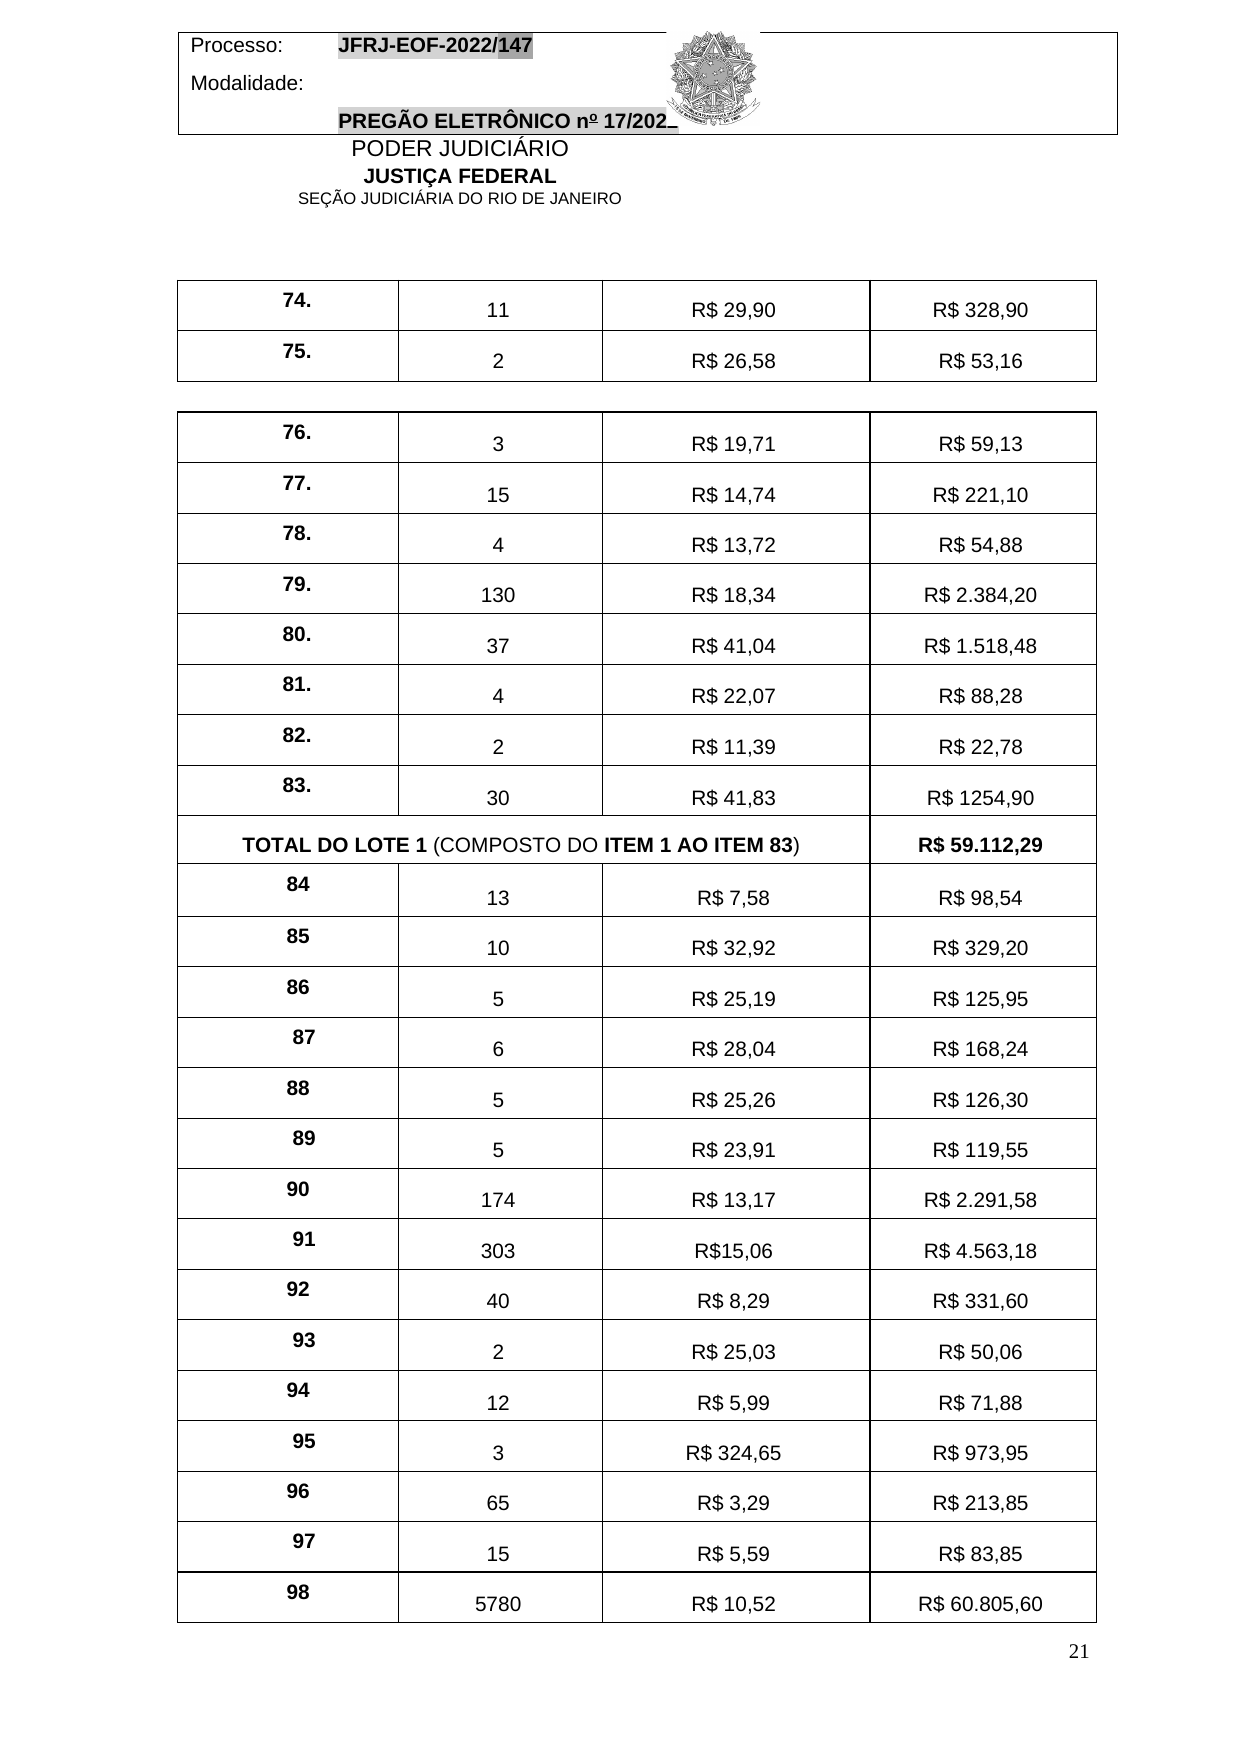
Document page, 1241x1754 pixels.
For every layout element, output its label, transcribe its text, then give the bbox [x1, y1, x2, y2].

table_cell 96 [178, 1472, 398, 1521]
table_cell R$ 54,88 [871, 514, 1096, 563]
table_cell R$ 25,19 [603, 967, 869, 1017]
table_cell R$ 28,04 [603, 1018, 869, 1067]
table_cell R$ 13,17 [603, 1169, 869, 1218]
table_cell R$ 71,88 [871, 1371, 1096, 1420]
table_cell R$ 25,03 [603, 1320, 869, 1370]
table_cell 303 [399, 1219, 602, 1269]
table_cell 98 [178, 1573, 398, 1622]
table_cell R$ 50,06 [871, 1320, 1096, 1370]
table_cell R$ 126,30 [871, 1068, 1096, 1118]
table_cell R$ 13,72 [603, 514, 869, 563]
table_cell 94 [178, 1371, 398, 1420]
table_cell R$ 973,95 [871, 1421, 1096, 1471]
table_cell 5 [399, 1119, 602, 1168]
table_cell 88 [178, 1068, 398, 1118]
table_cell 81. [178, 665, 398, 714]
table_cell 174 [399, 1169, 602, 1218]
table_cell 97 [178, 1522, 398, 1571]
table_cell 3 [399, 1421, 602, 1471]
table_cell 2 [399, 1320, 602, 1370]
table_cell R$ 221,10 [871, 463, 1096, 512]
table_cell R$ 98,54 [871, 864, 1096, 916]
table_cell 40 [399, 1270, 602, 1319]
table_cell 11 [399, 281, 602, 330]
table_cell 5 [399, 1068, 602, 1118]
table_cell 130 [399, 564, 602, 613]
table_cell R$ 22,07 [603, 665, 869, 714]
table_cell R$ 329,20 [871, 917, 1096, 966]
table_cell R$ 3,29 [603, 1472, 869, 1521]
table_cell 30 [399, 766, 602, 815]
table_cell R$ 11,39 [603, 715, 869, 764]
table_cell R$ 59.112,29 [871, 816, 1096, 863]
table_cell 4 [399, 514, 602, 563]
table_cell R$ 331,60 [871, 1270, 1096, 1319]
table_cell R$ 25,26 [603, 1068, 869, 1118]
table_cell R$ 168,24 [871, 1018, 1096, 1067]
table_cell 95 [178, 1421, 398, 1471]
table_cell 12 [399, 1371, 602, 1420]
table_cell 15 [399, 463, 602, 512]
table_header R$ 59,13 [871, 413, 1096, 462]
table_cell 5780 [399, 1573, 602, 1622]
table_cell 13 [399, 864, 602, 916]
table_cell 85 [178, 917, 398, 966]
table_cell R$ 26,58 [603, 331, 869, 381]
table_cell TOTAL DO LOTE 1 (COMPOSTO DO ITEM 1 AO ITEM 83) [178, 816, 869, 863]
table_cell R$ 41,04 [603, 614, 869, 663]
table_cell 74. [178, 281, 398, 330]
table_cell 92 [178, 1270, 398, 1319]
table_cell 83. [178, 766, 398, 815]
table_cell 77. [178, 463, 398, 512]
table_cell R$ 119,55 [871, 1119, 1096, 1168]
table_cell 79. [178, 564, 398, 613]
table_cell R$ 29,90 [603, 281, 869, 330]
table_cell 75. [178, 331, 398, 381]
table_cell R$ 8,29 [603, 1270, 869, 1319]
table_cell 91 [178, 1219, 398, 1269]
table_cell R$ 88,28 [871, 665, 1096, 714]
table_cell R$ 2.291,58 [871, 1169, 1096, 1218]
table_cell R$ 41,83 [603, 766, 869, 815]
table_cell 15 [399, 1522, 602, 1571]
table_cell R$ 14,74 [603, 463, 869, 512]
table_cell R$ 22,78 [871, 715, 1096, 764]
table_cell R$ 2.384,20 [871, 564, 1096, 613]
table_header 3 [399, 413, 602, 462]
table_cell R$ 213,85 [871, 1472, 1096, 1521]
table_header 76. [178, 413, 398, 462]
table_cell 78. [178, 514, 398, 563]
table_cell R$ 125,95 [871, 967, 1096, 1017]
table_cell 4 [399, 665, 602, 714]
table_cell R$ 4.563,18 [871, 1219, 1096, 1269]
table_cell 37 [399, 614, 602, 663]
table_cell R$ 83,85 [871, 1522, 1096, 1571]
table_cell R$ 23,91 [603, 1119, 869, 1168]
table_cell 65 [399, 1472, 602, 1521]
table_cell 5 [399, 967, 602, 1017]
table_cell R$ 5,59 [603, 1522, 869, 1571]
table_cell R$ 10,52 [603, 1573, 869, 1622]
table_cell 86 [178, 967, 398, 1017]
table_cell R$15,06 [603, 1219, 869, 1269]
table_cell R$ 328,90 [871, 281, 1096, 330]
table_cell R$ 18,34 [603, 564, 869, 613]
table_cell R$ 53,16 [871, 331, 1096, 381]
table_cell R$ 7,58 [603, 864, 869, 916]
table_cell 6 [399, 1018, 602, 1067]
table_cell 80. [178, 614, 398, 663]
table_cell R$ 324,65 [603, 1421, 869, 1471]
table_cell R$ 60.805,60 [871, 1573, 1096, 1622]
table_cell 10 [399, 917, 602, 966]
table_cell R$ 1254,90 [871, 766, 1096, 815]
table_cell R$ 5,99 [603, 1371, 869, 1420]
table_cell R$ 1.518,48 [871, 614, 1096, 663]
table_header R$ 19,71 [603, 413, 869, 462]
table_cell 82. [178, 715, 398, 764]
table_cell R$ 32,92 [603, 917, 869, 966]
table_cell 93 [178, 1320, 398, 1370]
table_cell 84 [178, 864, 398, 916]
table_cell 2 [399, 715, 602, 764]
table_cell 89 [178, 1119, 398, 1168]
table_cell 90 [178, 1169, 398, 1218]
table_cell 2 [399, 331, 602, 381]
table_cell 87 [178, 1018, 398, 1067]
